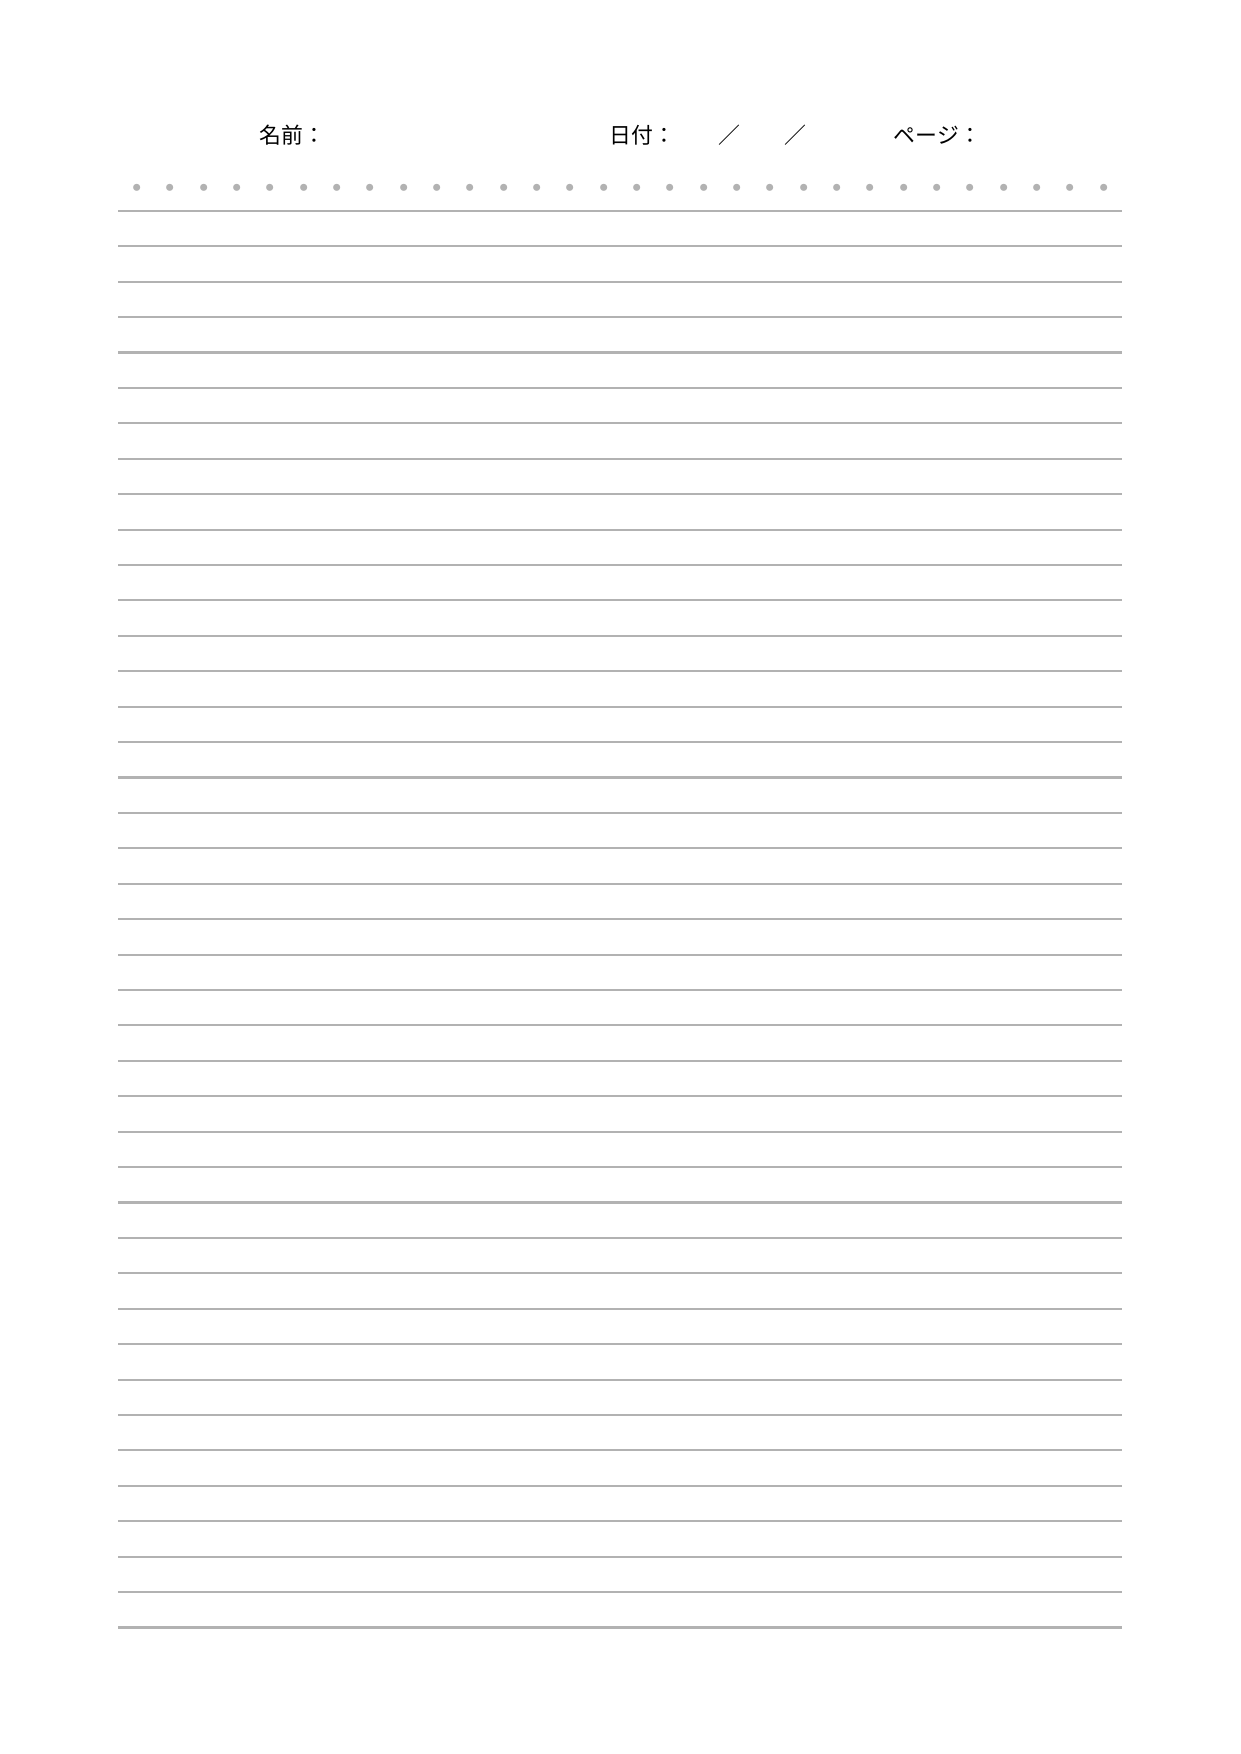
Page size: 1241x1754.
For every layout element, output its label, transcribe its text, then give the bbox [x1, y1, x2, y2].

table_cell [118, 1487, 1122, 1520]
table_cell [118, 1522, 1122, 1556]
table_cell [118, 1133, 1122, 1166]
table_cell [118, 1239, 1122, 1272]
table_cell [118, 920, 1122, 953]
table_cell [118, 708, 1122, 741]
table_cell [118, 637, 1122, 670]
table_cell [118, 672, 1122, 706]
table_cell [118, 991, 1122, 1024]
table_cell [118, 1345, 1122, 1378]
table_cell [118, 956, 1122, 989]
table_cell [118, 1558, 1122, 1591]
table_cell [118, 1204, 1122, 1237]
table_cell [118, 283, 1122, 316]
table_cell [118, 531, 1122, 564]
table_header [118, 212, 1122, 245]
table_cell [118, 460, 1122, 493]
table_cell [118, 1451, 1122, 1485]
table_cell [118, 814, 1122, 847]
table_cell [118, 1168, 1122, 1201]
text ・・・・・・・・・・・・・・・・・・・・・・・・・・・・・・ [118, 162, 1122, 210]
table_cell [118, 318, 1122, 351]
table_cell [118, 354, 1122, 387]
table_cell [118, 424, 1122, 458]
table_cell [118, 1097, 1122, 1131]
table_cell [118, 1274, 1122, 1308]
table_cell [118, 849, 1122, 883]
table_cell [118, 495, 1122, 528]
table_cell [118, 247, 1122, 281]
table_cell [118, 779, 1122, 812]
table_cell [118, 1593, 1122, 1626]
table_cell [118, 1026, 1122, 1060]
table_cell [118, 1381, 1122, 1414]
table_cell [118, 601, 1122, 635]
table_cell [118, 743, 1122, 776]
table_cell [118, 1416, 1122, 1449]
table_cell [118, 1062, 1122, 1095]
table_cell [118, 389, 1122, 422]
table_cell [118, 1310, 1122, 1343]
table_cell [118, 566, 1122, 599]
table_cell [118, 885, 1122, 918]
